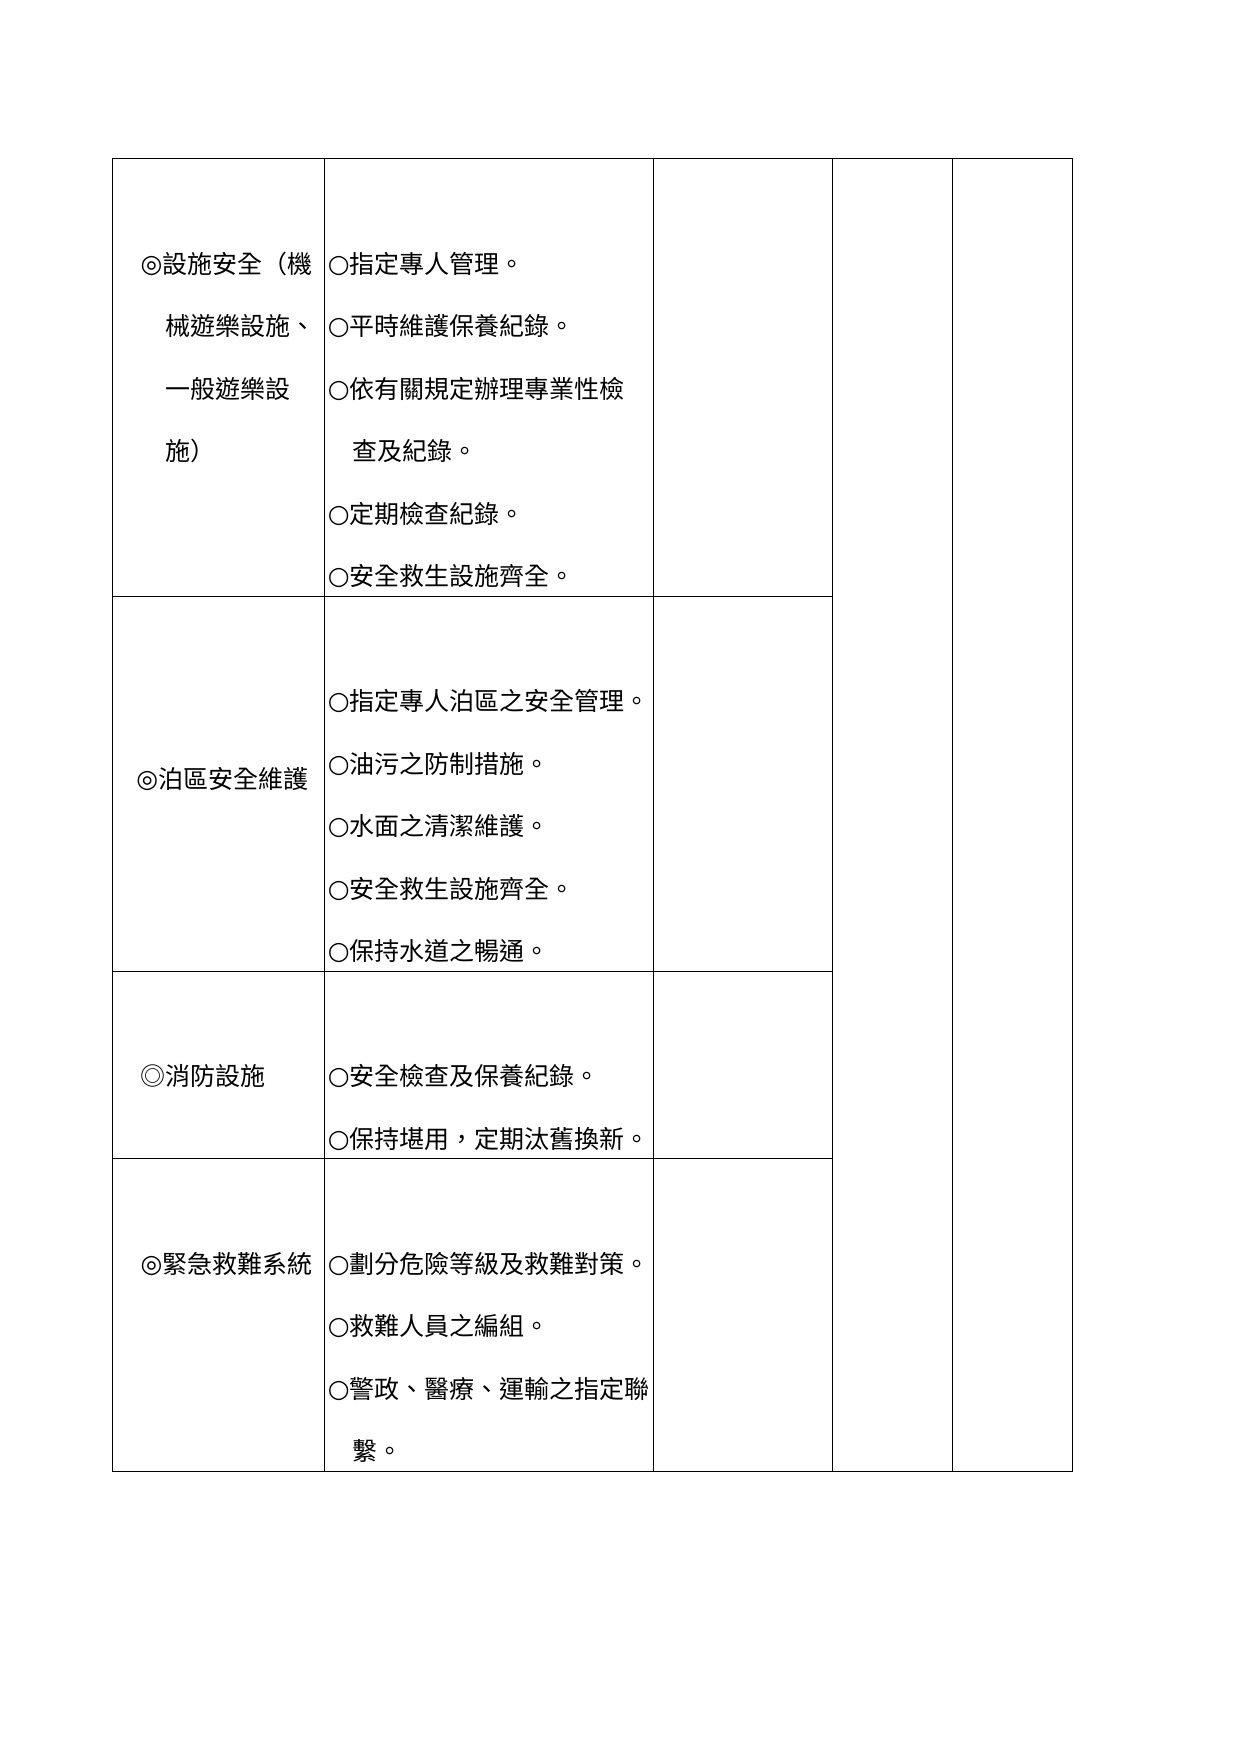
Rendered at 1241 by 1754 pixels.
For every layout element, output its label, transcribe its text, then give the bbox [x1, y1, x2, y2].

table_cell [654, 159, 832, 596]
table_cell ◎泊區安全維護 [113, 597, 324, 971]
table_cell [654, 597, 832, 971]
table_cell [833, 159, 952, 1471]
table_cell ◎設施安全（機械遊樂設施、一般遊樂設施） [113, 159, 324, 596]
table_cell ◎消防設施 [113, 972, 324, 1158]
table_cell ○指定專人管理。 ○平時維護保養紀錄。 ○依有關規定辦理專業性檢 查及紀錄。 ○定期檢查紀錄。 ○安全救生設施齊全。 [325, 159, 653, 596]
table_cell ◎緊急救難系統 [113, 1159, 324, 1471]
table_cell ○指定專人泊區之安全管理。 ○油污之防制措施。 ○水面之清潔維護。 ○安全救生設施齊全。 ○保持水道之暢通。 [325, 597, 653, 971]
table_cell ○劃分危險等級及救難對策。 ○救難人員之編組。 ○警政、醫療、運輸之指定聯 繫。 [325, 1159, 653, 1471]
table_cell [654, 972, 832, 1158]
table_cell [654, 1159, 832, 1471]
table_cell [953, 159, 1072, 1471]
table_cell ○安全檢查及保養紀錄。 ○保持堪用，定期汰舊換新。 [325, 972, 653, 1158]
